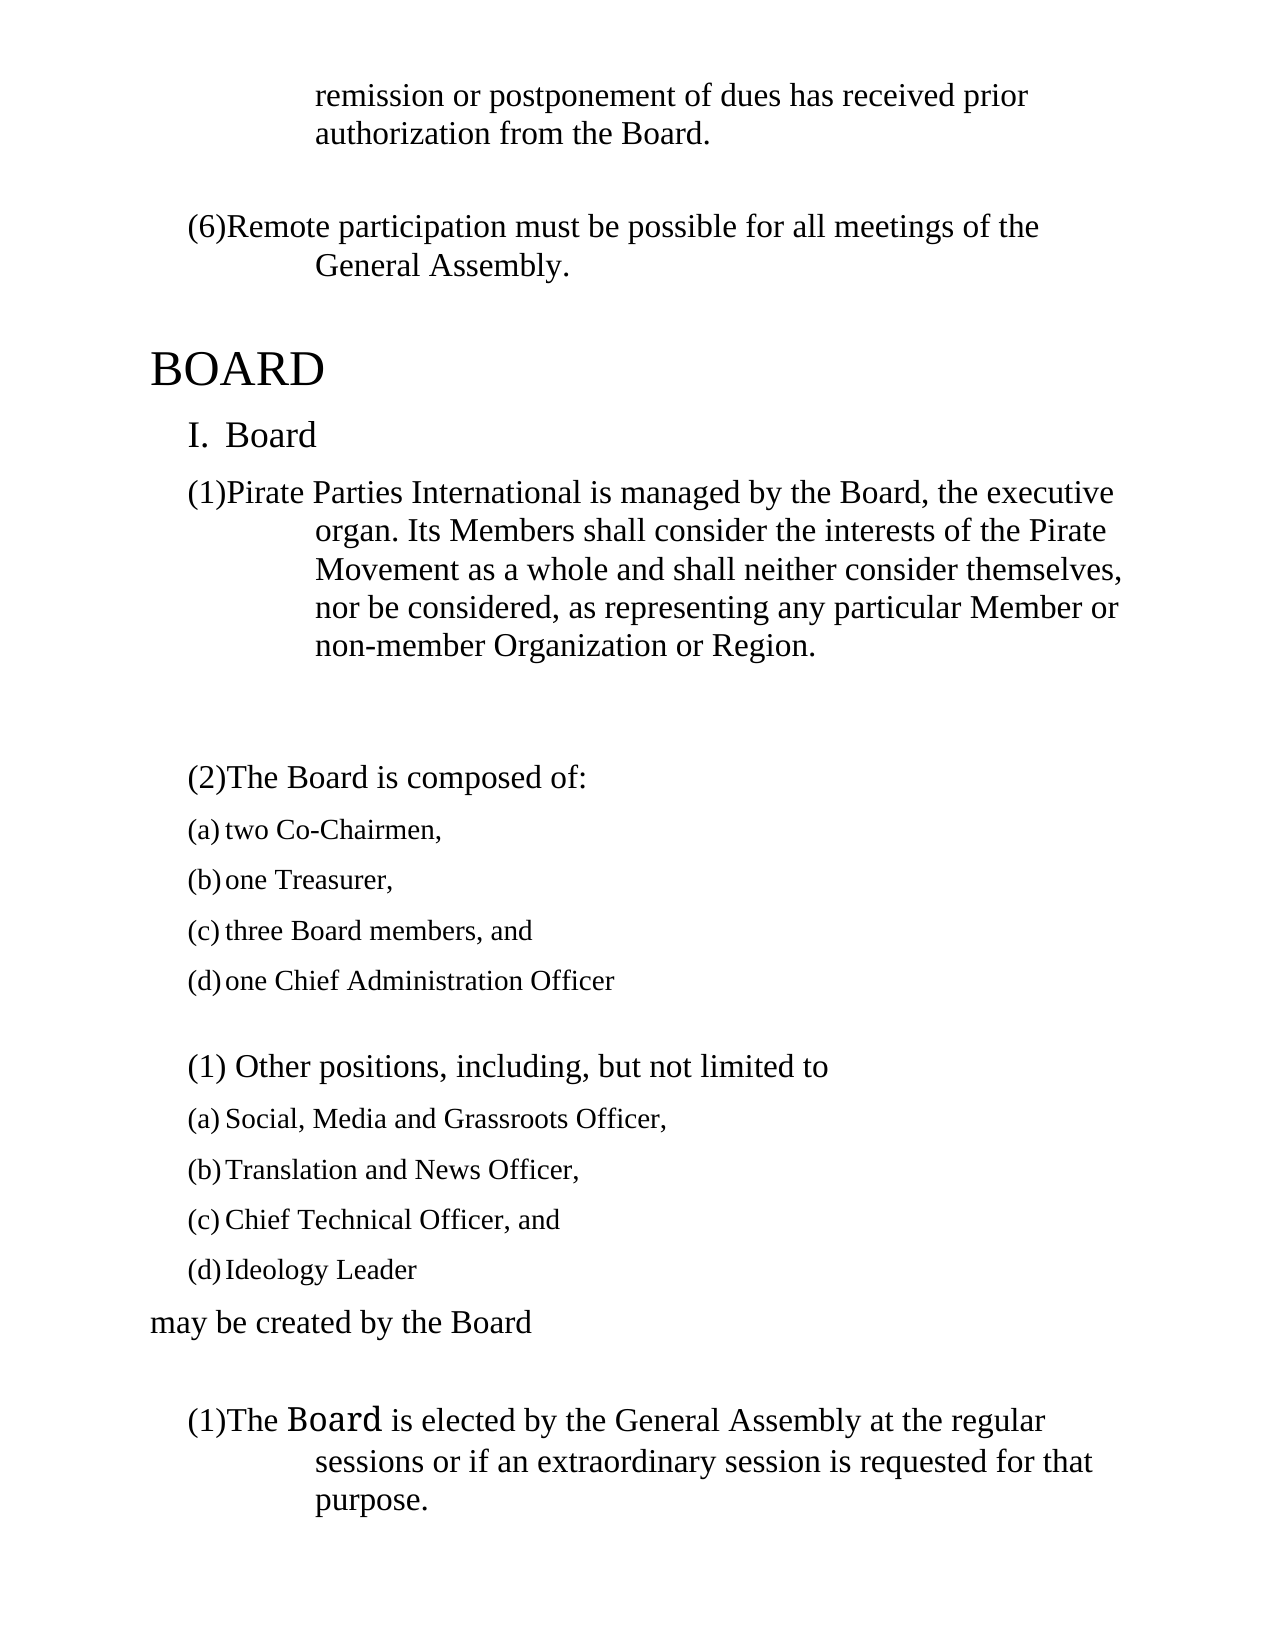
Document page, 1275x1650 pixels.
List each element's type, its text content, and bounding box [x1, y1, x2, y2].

list one Chief Administration Officer [187, 963, 1125, 1030]
list Social, Media and Grassroots Officer, [187, 1102, 1125, 1135]
list Remote participation must be possible for all meetings of the General Assembly. [187, 207, 1125, 322]
text BOARD [150, 338, 1125, 396]
list Pirate Parties International is managed by the Board, the executive organ. Its Members shall consider the interests of the Pirate Movement as a whole and shall neither consider themselves, nor be considered, as representing any particular Member or non-member Organization or Region. [187, 472, 1125, 741]
list Chief Technical Officer, and [187, 1202, 1125, 1236]
list three Board members, and [187, 913, 1125, 946]
list one Treasurer, [187, 862, 1125, 896]
list Translation and News Officer, [187, 1152, 1125, 1185]
list Other positions, including, but not limited to [187, 1047, 1125, 1085]
list remission or postponement of dues has received prior authorization from the Board. [187, 75, 1125, 190]
list The Board is elected by the General Assembly at the regular sessions or if an extraordinary session is requested for that purpose. [187, 1396, 1125, 1556]
list Ideology Leader [187, 1252, 1125, 1286]
list The Board is composed of: [187, 757, 1125, 796]
text may be created by the Board [150, 1302, 1125, 1379]
list two Co-Chairmen, [187, 812, 1125, 846]
list Board [187, 412, 1125, 456]
